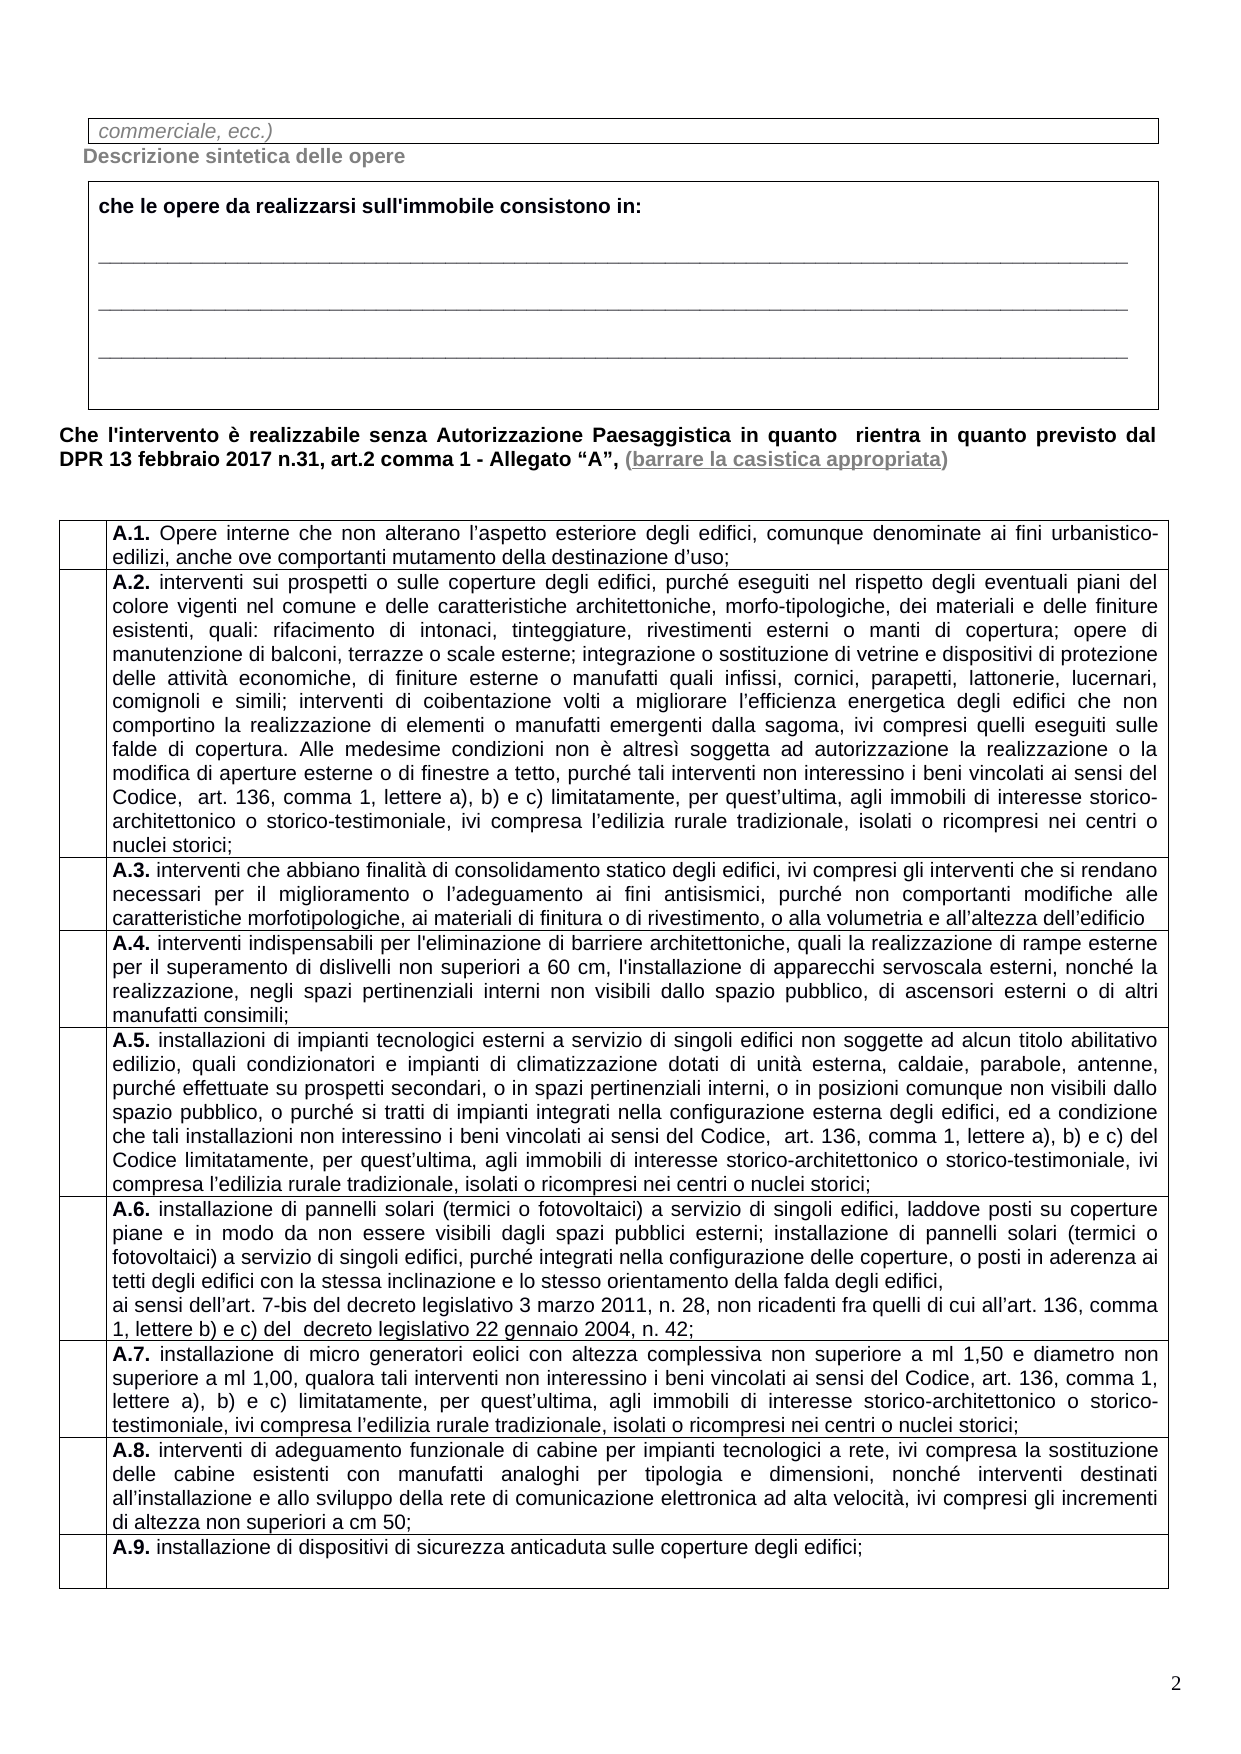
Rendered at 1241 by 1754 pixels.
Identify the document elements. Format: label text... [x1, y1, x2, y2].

table_cell [60, 1028, 106, 1196]
table_cell A.4. interventi indispensabili per l'eliminazione di barriere architettoniche, quali la realizzazione di rampe esterne per il superamento di dislivelli non superiori a 60 cm, l'installazione di apparecchi servoscala esterni, nonché la realizzazione, negli spazi pertinenziali interni non visibili dallo spazio pubblico, di ascensori esterni o di altri manufatti consimili; [107, 931, 1168, 1027]
table_header che le opere da realizzarsi sull'immobile consistono in: _________________________________________________________________________________________ _________________________________________________________________________________________ _________________________________________________________________________________________ [89, 182, 1158, 409]
table_cell [60, 1197, 106, 1340]
table_cell A.3. interventi che abbiano finalità di consolidamento statico degli edifici, ivi compresi gli interventi che si rendano necessari per il miglioramento o l’adeguamento ai fini antisismici, purché non comportanti modifiche alle caratteristiche morfotipologiche, ai materiali di finitura o di rivestimento, o alla volumetria e all’altezza dell’edificio [107, 858, 1168, 930]
table_cell A.9. installazione di dispositivi di sicurezza anticaduta sulle coperture degli edifici; [107, 1535, 1168, 1587]
table_header A.1. Opere interne che non alterano l’aspetto esteriore degli edifici, comunque denominate ai fini urbanistico-edilizi, anche ove comportanti mutamento della destinazione d’uso; [107, 521, 1168, 568]
table_cell [60, 931, 106, 1027]
table_cell [60, 1438, 106, 1534]
table_header commerciale, ecc.) [89, 119, 1158, 143]
table_cell A.7. installazione di micro generatori eolici con altezza complessiva non superiore a ml 1,50 e diametro non superiore a ml 1,00, qualora tali interventi non interessino i beni vincolati ai sensi del Codice, art. 136, comma 1, lettere a), b) e c) limitatamente, per quest’ultima, agli immobili di interesse storico-architettonico o storico-testimoniale, ivi compresa l’edilizia rurale tradizionale, isolati o ricompresi nei centri o nuclei storici; [107, 1341, 1168, 1437]
table_header [60, 521, 106, 568]
table_cell A.2. interventi sui prospetti o sulle coperture degli edifici, purché eseguiti nel rispetto degli eventuali piani del colore vigenti nel comune e delle caratteristiche architettoniche, morfo-tipologiche, dei materiali e delle finiture esistenti, quali: rifacimento di intonaci, tinteggiature, rivestimenti esterni o manti di copertura; opere di manutenzione di balconi, terrazze o scale esterne; integrazione o sostituzione di vetrine e dispositivi di protezione delle attività economiche, di finiture esterne o manufatti quali infissi, cornici, parapetti, lattonerie, lucernari, comignoli e simili; interventi di coibentazione volti a migliorare l’efficienza energetica degli edifici che non comportino la realizzazione di elementi o manufatti emergenti dalla sagoma, ivi compresi quelli eseguiti sulle falde di copertura. Alle medesime condizioni non è altresì soggetta ad autorizzazione la realizzazione o la modifica di aperture esterne o di finestre a tetto, purché tali interventi non interessino i beni vincolati ai sensi del Codice, art. 136, comma 1, lettere a), b) e c) limitatamente, per quest’ultima, agli immobili di interesse storico-architettonico o storico-testimoniale, ivi compresa l’edilizia rurale tradizionale, isolati o ricompresi nei centri o nuclei storici; [107, 570, 1168, 857]
table_cell [60, 1341, 106, 1437]
table_cell A.5. installazioni di impianti tecnologici esterni a servizio di singoli edifici non soggette ad alcun titolo abilitativo edilizio, quali condizionatori e impianti di climatizzazione dotati di unità esterna, caldaie, parabole, antenne, purché effettuate su prospetti secondari, o in spazi pertinenziali interni, o in posizioni comunque non visibili dallo spazio pubblico, o purché si tratti di impianti integrati nella configurazione esterna degli edifici, ed a condizione che tali installazioni non interessino i beni vincolati ai sensi del Codice, art. 136, comma 1, lettere a), b) e c) del Codice limitatamente, per quest’ultima, agli immobili di interesse storico-architettonico o storico-testimoniale, ivi compresa l’edilizia rurale tradizionale, isolati o ricompresi nei centri o nuclei storici; [107, 1028, 1168, 1196]
text Che l'intervento è realizzabile senza Autorizzazione Paesaggistica in quanto rientra in quanto previsto dal DPR 13 febbraio 2017 n.31, art.2 comma 1 - Allegato “A”, (barrare la casistica appropriata) [59, 423, 1157, 471]
table_cell [60, 570, 106, 857]
table_cell [60, 858, 106, 930]
table_cell A.6. installazione di pannelli solari (termici o fotovoltaici) a servizio di singoli edifici, laddove posti su coperture piane e in modo da non essere visibili dagli spazi pubblici esterni; installazione di pannelli solari (termici o fotovoltaici) a servizio di singoli edifici, purché integrati nella configurazione delle coperture, o posti in aderenza ai tetti degli edifici con la stessa inclinazione e lo stesso orientamento della falda degli edifici, ai sensi dell’art. 7-bis del decreto legislativo 3 marzo 2011, n. 28, non ricadenti fra quelli di cui all’art. 136, comma 1, lettere b) e c) del decreto legislativo 22 gennaio 2004, n. 42; [107, 1197, 1168, 1340]
table_cell [60, 1535, 106, 1587]
text Descrizione sintetica delle opere [83, 144, 1181, 168]
table_cell A.8. interventi di adeguamento funzionale di cabine per impianti tecnologici a rete, ivi compresa la sostituzione delle cabine esistenti con manufatti analoghi per tipologia e dimensioni, nonché interventi destinati all’installazione e allo sviluppo della rete di comunicazione elettronica ad alta velocità, ivi compresi gli incrementi di altezza non superiori a cm 50; [107, 1438, 1168, 1534]
